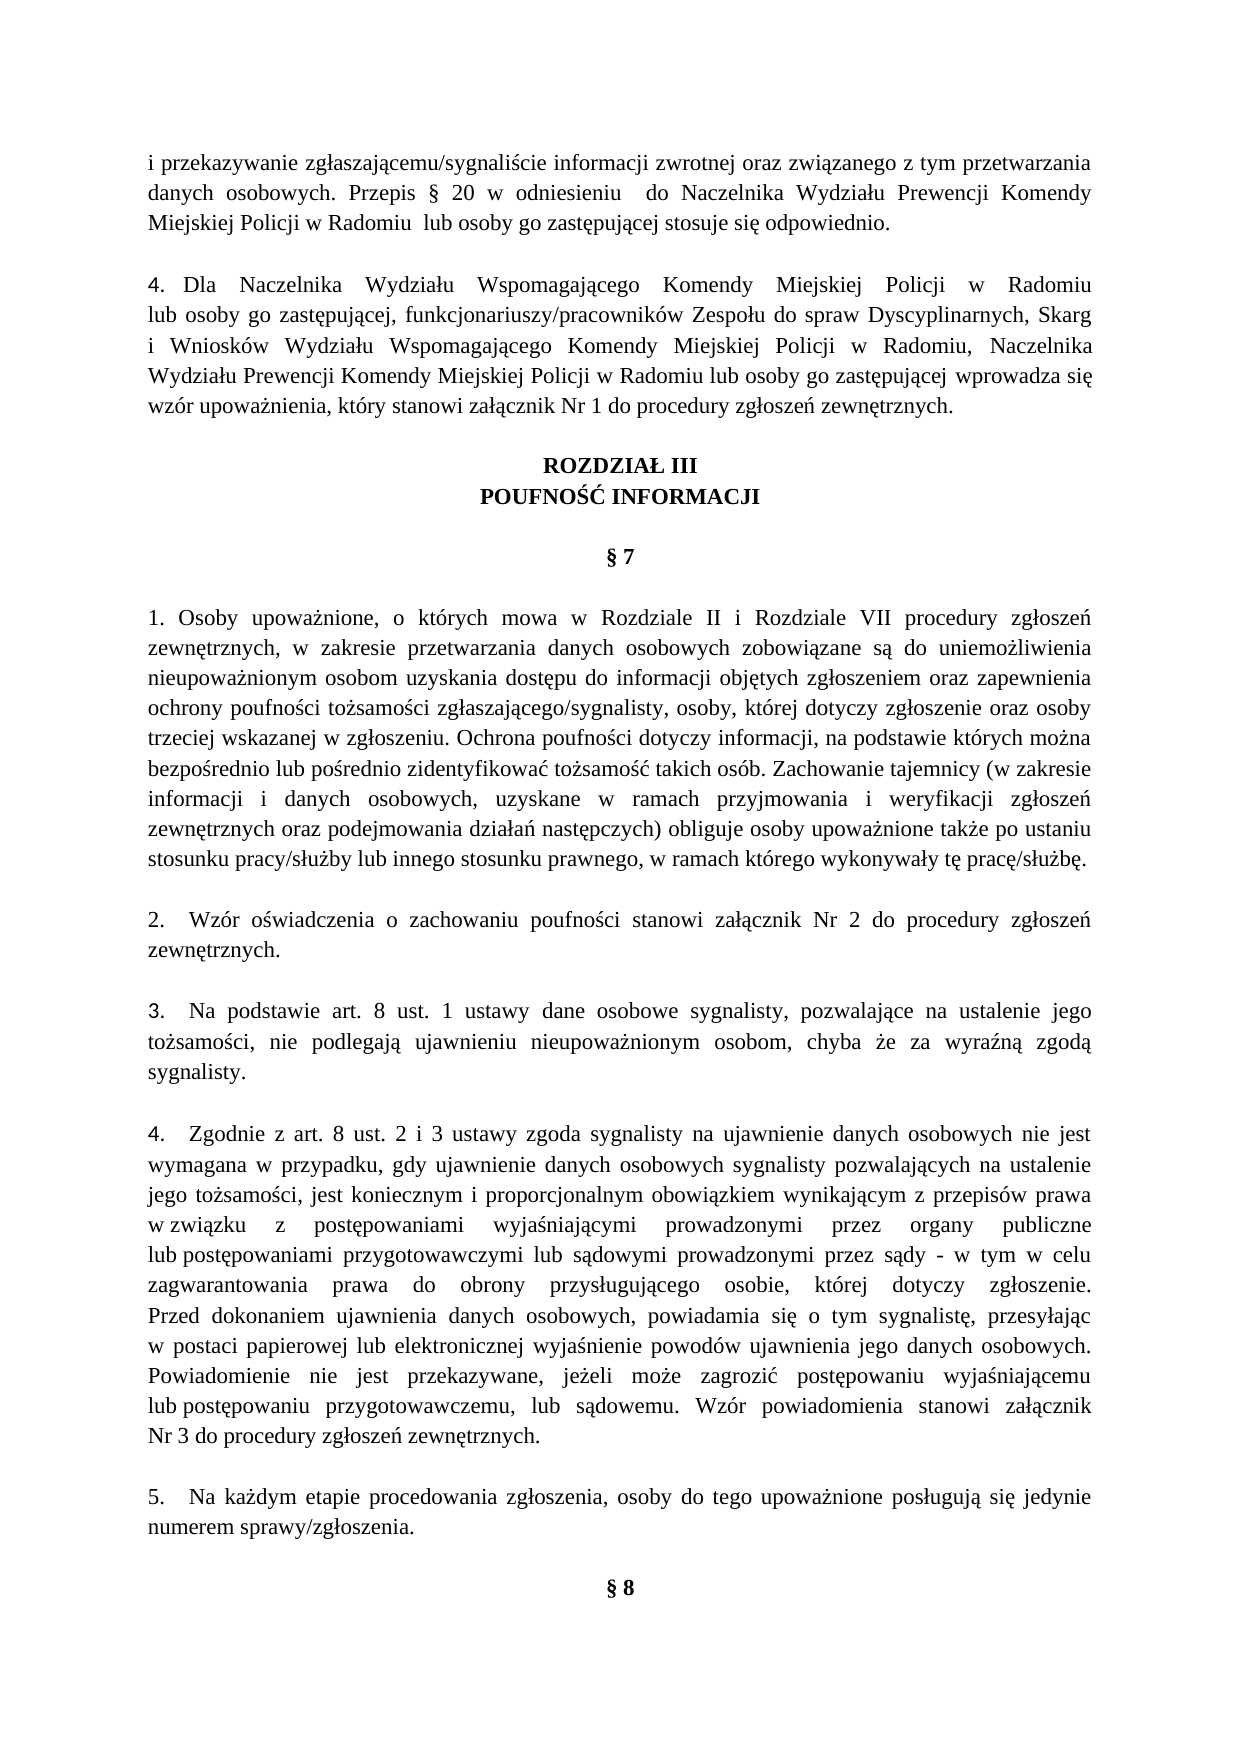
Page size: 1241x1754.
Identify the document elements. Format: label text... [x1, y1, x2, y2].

list Wzór oświadczenia o zachowaniu poufności stanowi załącznik Nr 2 do procedury zgłoszeń zewnętrznych. [148, 906, 1093, 962]
list Na podstawie art. 8 ust. 1 ustawy dane osobowe sygnalisty, pozwalające na ustalenie jego tożsamości, nie podlegają ujawnieniu nieupoważnionym osobom, chyba że za wyraźną zgodą sygnalisty. [148, 996, 1093, 1085]
list Dla Naczelnika Wydziału Wspomagającego Komendy Miejskiej Policji w Radomiu lub osoby go zastępującej, funkcjonariuszy/pracowników Zespołu do spraw Dyscyplinarnych, Skarg i Wniosków Wydziału Wspomagającego Komendy Miejskiej Policji w Radomiu, Naczelnika Wydziału Prewencji Komendy Miejskiej Policji w Radomiu lub osoby go zastępującej wprowadza się wzór upoważnienia, który stanowi załącznik Nr 1 do procedury zgłoszeń zewnętrznych. [148, 270, 1093, 418]
text § 7 [148, 543, 1093, 569]
text § 8 [148, 1574, 1093, 1600]
list i przekazywanie zgłaszającemu/sygnaliście informacji zwrotnej oraz związanego z tym przetwarzania danych osobowych. Przepis § 20 w odniesieniu do Naczelnika Wydziału Prewencji Komendy Miejskiej Policji w Radomiu lub osoby go zastępującej stosuje się odpowiednio. [148, 149, 1093, 236]
list Zgodnie z art. 8 ust. 2 i 3 ustawy zgoda sygnalisty na ujawnienie danych osobowych nie jest wymagana w przypadku, gdy ujawnienie danych osobowych sygnalisty pozwalających na ustalenie jego tożsamości, jest koniecznym i proporcjonalnym obowiązkiem wynikającym z przepisów prawa w związku z postępowaniami wyjaśniającymi prowadzonymi przez organy publiczne lub postępowaniami przygotowawczymi lub sądowymi prowadzonymi przez sądy - w tym w celu zagwarantowania prawa do obrony przysługującego osobie, której dotyczy zgłoszenie. Przed dokonaniem ujawnienia danych osobowych, powiadamia się o tym sygnalistę, przesyłając w postaci papierowej lub elektronicznej wyjaśnienie powodów ujawnienia jego danych osobowych. Powiadomienie nie jest przekazywane, jeżeli może zagrozić postępowaniu wyjaśniającemu lub postępowaniu przygotowawczemu, lub sądowemu. Wzór powiadomienia stanowi załącznik Nr 3 do procedury zgłoszeń zewnętrznych. [148, 1119, 1093, 1449]
text POUFNOŚĆ INFORMACJI [148, 483, 1093, 509]
list Na każdym etapie procedowania zgłoszenia, osoby do tego upoważnione posługują się jedynie numerem sprawy/zgłoszenia. [148, 1483, 1093, 1539]
text 1. Osoby upoważnione, o których mowa w Rozdziale II i Rozdziale VII procedury zgłoszeń zewnętrznych, w zakresie przetwarzania danych osobowych zobowiązane są do uniemożliwienia nieupoważnionym osobom uzyskania dostępu do informacji objętych zgłoszeniem oraz zapewnienia ochrony poufności tożsamości zgłaszającego/sygnalisty, osoby, której dotyczy zgłoszenie oraz osoby trzeciej wskazanej w zgłoszeniu. Ochrona poufności dotyczy informacji, na podstawie których można bezpośrednio lub pośrednio zidentyfikować tożsamość takich osób. Zachowanie tajemnicy (w zakresie informacji i danych osobowych, uzyskane w ramach przyjmowania i weryfikacji zgłoszeń zewnętrznych oraz podejmowania działań następczych) obliguje osoby upoważnione także po ustaniu stosunku pracy/służby lub innego stosunku prawnego, w ramach którego wykonywały tę pracę/służbę. [148, 604, 1093, 872]
text ROZDZIAŁ III [148, 453, 1093, 479]
